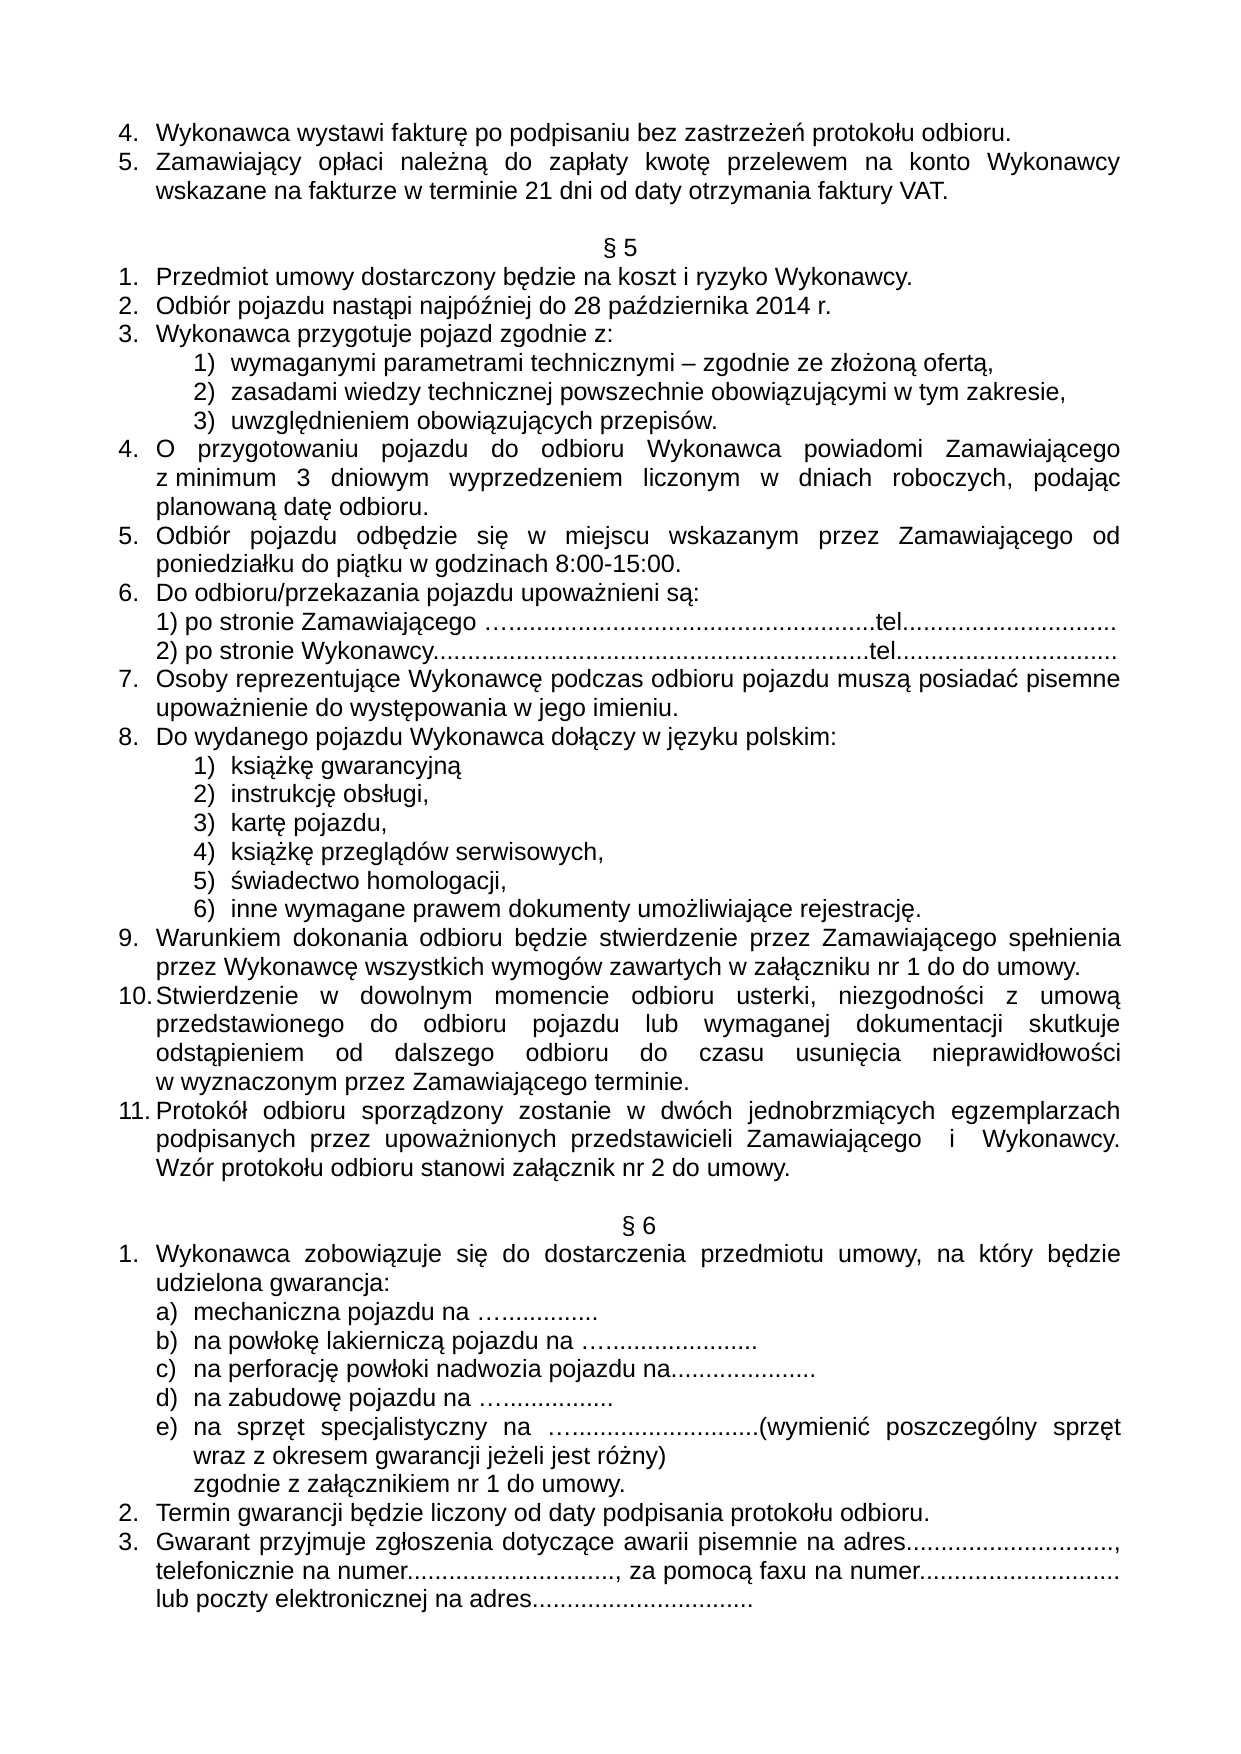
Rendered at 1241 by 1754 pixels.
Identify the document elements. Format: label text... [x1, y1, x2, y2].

list świadectwo homologacji, [193, 866, 1122, 894]
list wymaganymi parametrami technicznymi – zgodnie ze złożoną ofertą, [193, 348, 1122, 377]
list Wykonawca przygotuje pojazd zgodnie z: [118, 319, 1122, 348]
list na powłokę lakierniczą pojazdu na …...................... [156, 1326, 1122, 1354]
list na perforację powłoki nadwozia pojazdu na..................... [156, 1354, 1122, 1383]
list O przygotowaniu pojazdu do odbioru Wykonawca powiadomi Zamawiającego z minimum 3 dniowym wyprzedzeniem liczonym w dniach roboczych, podając planowaną datę odbioru. [118, 434, 1122, 521]
list zasadami wiedzy technicznej powszechnie obowiązującymi w tym zakresie, [193, 377, 1122, 406]
list kartę pojazdu, [193, 808, 1122, 837]
list Osoby reprezentujące Wykonawcę podczas odbioru pojazdu muszą posiadać pisemne upoważnienie do występowania w jego imieniu. [118, 664, 1122, 722]
list Do odbioru/przekazania pojazdu upoważnieni są: [118, 578, 1122, 607]
list na sprzęt specjalistyczny na …...........................(wymienić poszczególny sprzęt wraz z okresem gwarancji jeżeli jest różny) [156, 1412, 1122, 1469]
list mechaniczna pojazdu na ….............. [156, 1297, 1122, 1326]
list Odbiór pojazdu nastąpi najpóźniej do 28 października 2014 r. [118, 291, 1122, 319]
list 2) po stronie Wykonawcy...............................................................tel................................ [118, 636, 1122, 664]
list Zamawiający opłaci należną do zapłaty kwotę przelewem na konto Wykonawcy wskazane na fakturze w terminie 21 dni od daty otrzymania faktury VAT. [118, 147, 1122, 204]
list Wykonawca zobowiązuje się do dostarczenia przedmiotu umowy, na który będzie udzielona gwarancja: [118, 1239, 1122, 1297]
list zgodnie z załącznikiem nr 1 do umowy. [156, 1469, 1122, 1498]
list instrukcję obsługi, [193, 779, 1122, 808]
list Warunkiem dokonania odbioru będzie stwierdzenie przez Zamawiającego spełnienia przez Wykonawcę wszystkich wymogów zawartych w załączniku nr 1 do do umowy. [118, 923, 1122, 981]
list książkę gwarancyjną [193, 751, 1122, 779]
text § 6 [156, 1211, 1122, 1239]
list Termin gwarancji będzie liczony od daty podpisania protokołu odbioru. [118, 1498, 1122, 1527]
list inne wymagane prawem dokumenty umożliwiające rejestrację. [193, 894, 1122, 923]
list Odbiór pojazdu odbędzie się w miejscu wskazanym przez Zamawiającego od poniedziałku do piątku w godzinach 8:00-15:00. [118, 521, 1122, 578]
list Stwierdzenie w dowolnym momencie odbioru usterki, niezgodności z umową przedstawionego do odbioru pojazdu lub wymaganej dokumentacji skutkuje odstąpieniem od dalszego odbioru do czasu usunięcia nieprawidłowości w wyznaczonym przez Zamawiającego terminie. [118, 981, 1122, 1096]
list uwzględnieniem obowiązujących przepisów. [193, 406, 1122, 434]
list na zabudowę pojazdu na …................ [156, 1383, 1122, 1412]
list Wykonawca wystawi fakturę po podpisaniu bez zastrzeżeń protokołu odbioru. [118, 118, 1122, 147]
list 1) po stronie Zamawiającego ….....................................................tel............................... [118, 607, 1122, 636]
text § 5 [118, 233, 1122, 262]
list Do wydanego pojazdu Wykonawca dołączy w języku polskim: [118, 722, 1122, 751]
list książkę przeglądów serwisowych, [193, 837, 1122, 866]
list Gwarant przyjmuje zgłoszenia dotyczące awarii pisemnie na adres.............................., telefonicznie na numer.............................., za pomocą faxu na numer............................. lub poczty elektronicznej na adres................................ [118, 1527, 1122, 1613]
list Protokół odbioru sporządzony zostanie w dwóch jednobrzmiących egzemplarzach podpisanych przez upoważnionych przedstawicieli Zamawiającego i Wykonawcy. Wzór protokołu odbioru stanowi załącznik nr 2 do umowy. [118, 1096, 1122, 1182]
list Przedmiot umowy dostarczony będzie na koszt i ryzyko Wykonawcy. [118, 262, 1122, 291]
